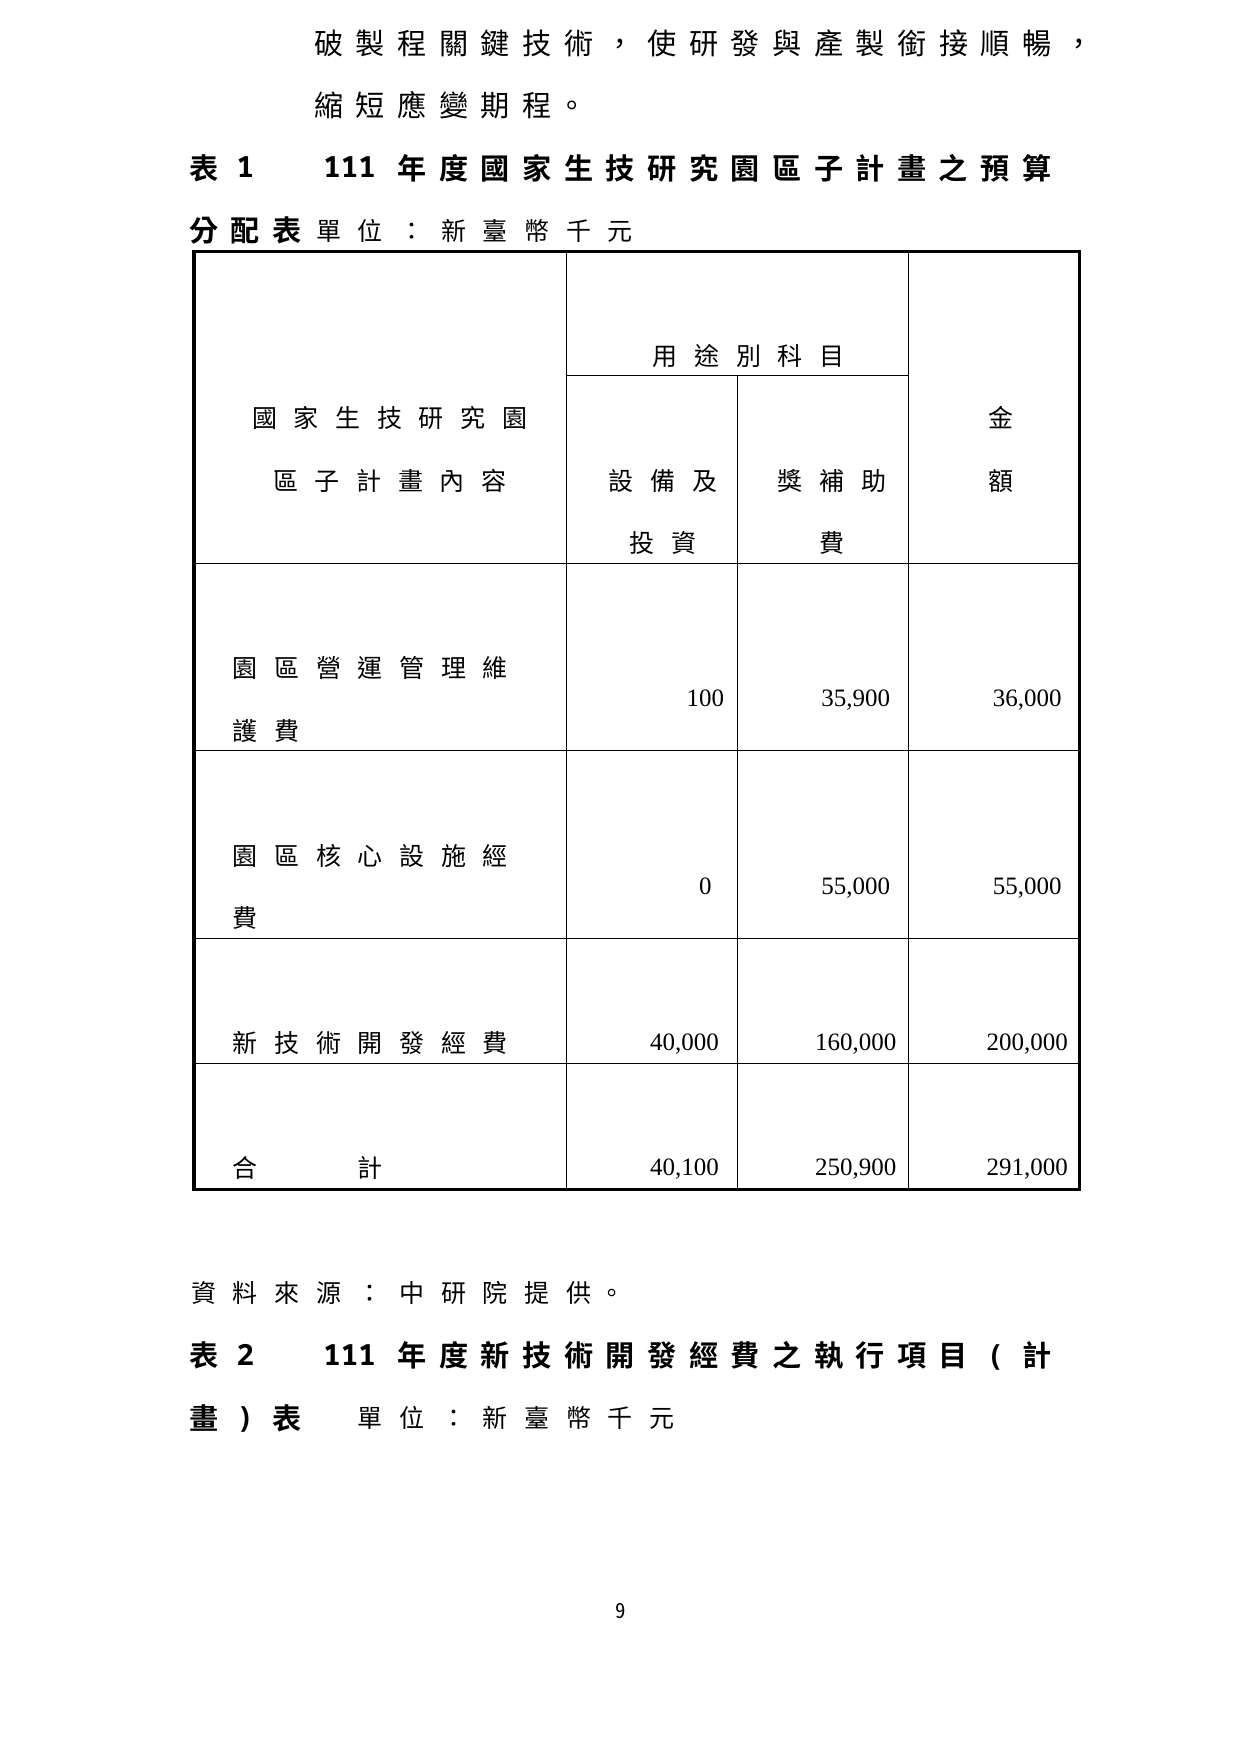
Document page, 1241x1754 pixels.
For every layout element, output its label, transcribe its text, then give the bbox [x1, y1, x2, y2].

table_cell 園區核心設施經費 [196, 751, 566, 937]
text 表2 111年度新技術開發經費之執行項目(計畫)表 單位：新臺幣千元 [183, 1312, 1058, 1437]
table_header 國家生技研究園區子計畫內容 [196, 253, 566, 562]
table_cell 291,000 [909, 1064, 1078, 1187]
table_cell 新技術開發經費 [196, 939, 566, 1062]
table_cell 園區營運管理維護費 [196, 564, 566, 750]
table_cell 160,000 [738, 939, 908, 1062]
text 表1 111年度國家生技研究園區子計畫之預算分配表單位：新臺幣千元 [183, 125, 1058, 250]
table_header 用途別科目 [567, 253, 908, 375]
table_cell 獎補助費 [738, 376, 908, 562]
table_cell 合 計 [196, 1064, 566, 1187]
table_cell 40,100 [567, 1064, 737, 1187]
table_cell 35,900 [738, 564, 908, 750]
table_cell 40,000 [567, 939, 737, 1062]
table_cell 55,000 [909, 751, 1078, 937]
table_cell 250,900 [738, 1064, 908, 1187]
table_cell 200,000 [909, 939, 1078, 1062]
table_cell 55,000 [738, 751, 908, 937]
text 中研院表示mRNA疫苗技術在近年有重大突破，其特點為研發期程短，可於疫情爆發時快速提供應變方案，具有快速應變、開發與製造優勢。該院鑑於mRNA疫苗為國內尚未開發之創新疫苗技術，109年底已著手開發mRNA疫苗技術並規劃建置符合藥品優良製造作業規範(GMP)精神之「mRNA先導研究設施」。111年度預算將著重在mRNA疫苗各項關鍵技術及原物料之新製程、新技術研發及專利布局；另為發揮其快速應變之特性，並解決以往新藥在研發端與製程端之技術斷層問題，將完備「mRNA先導研究設施」之建置，於研發時期同步突破製程關鍵技術，使研發與產製銜接順暢，縮短應變期程。 [271, 0, 1058, 125]
table_cell 36,000 [909, 564, 1078, 750]
table_header 金 額 [909, 253, 1078, 562]
table_cell 設備及投資 [567, 376, 737, 562]
table_cell 100 [567, 564, 737, 750]
table_cell 0 [567, 751, 737, 937]
text 資料來源：中研院提供。 [183, 1250, 1058, 1312]
